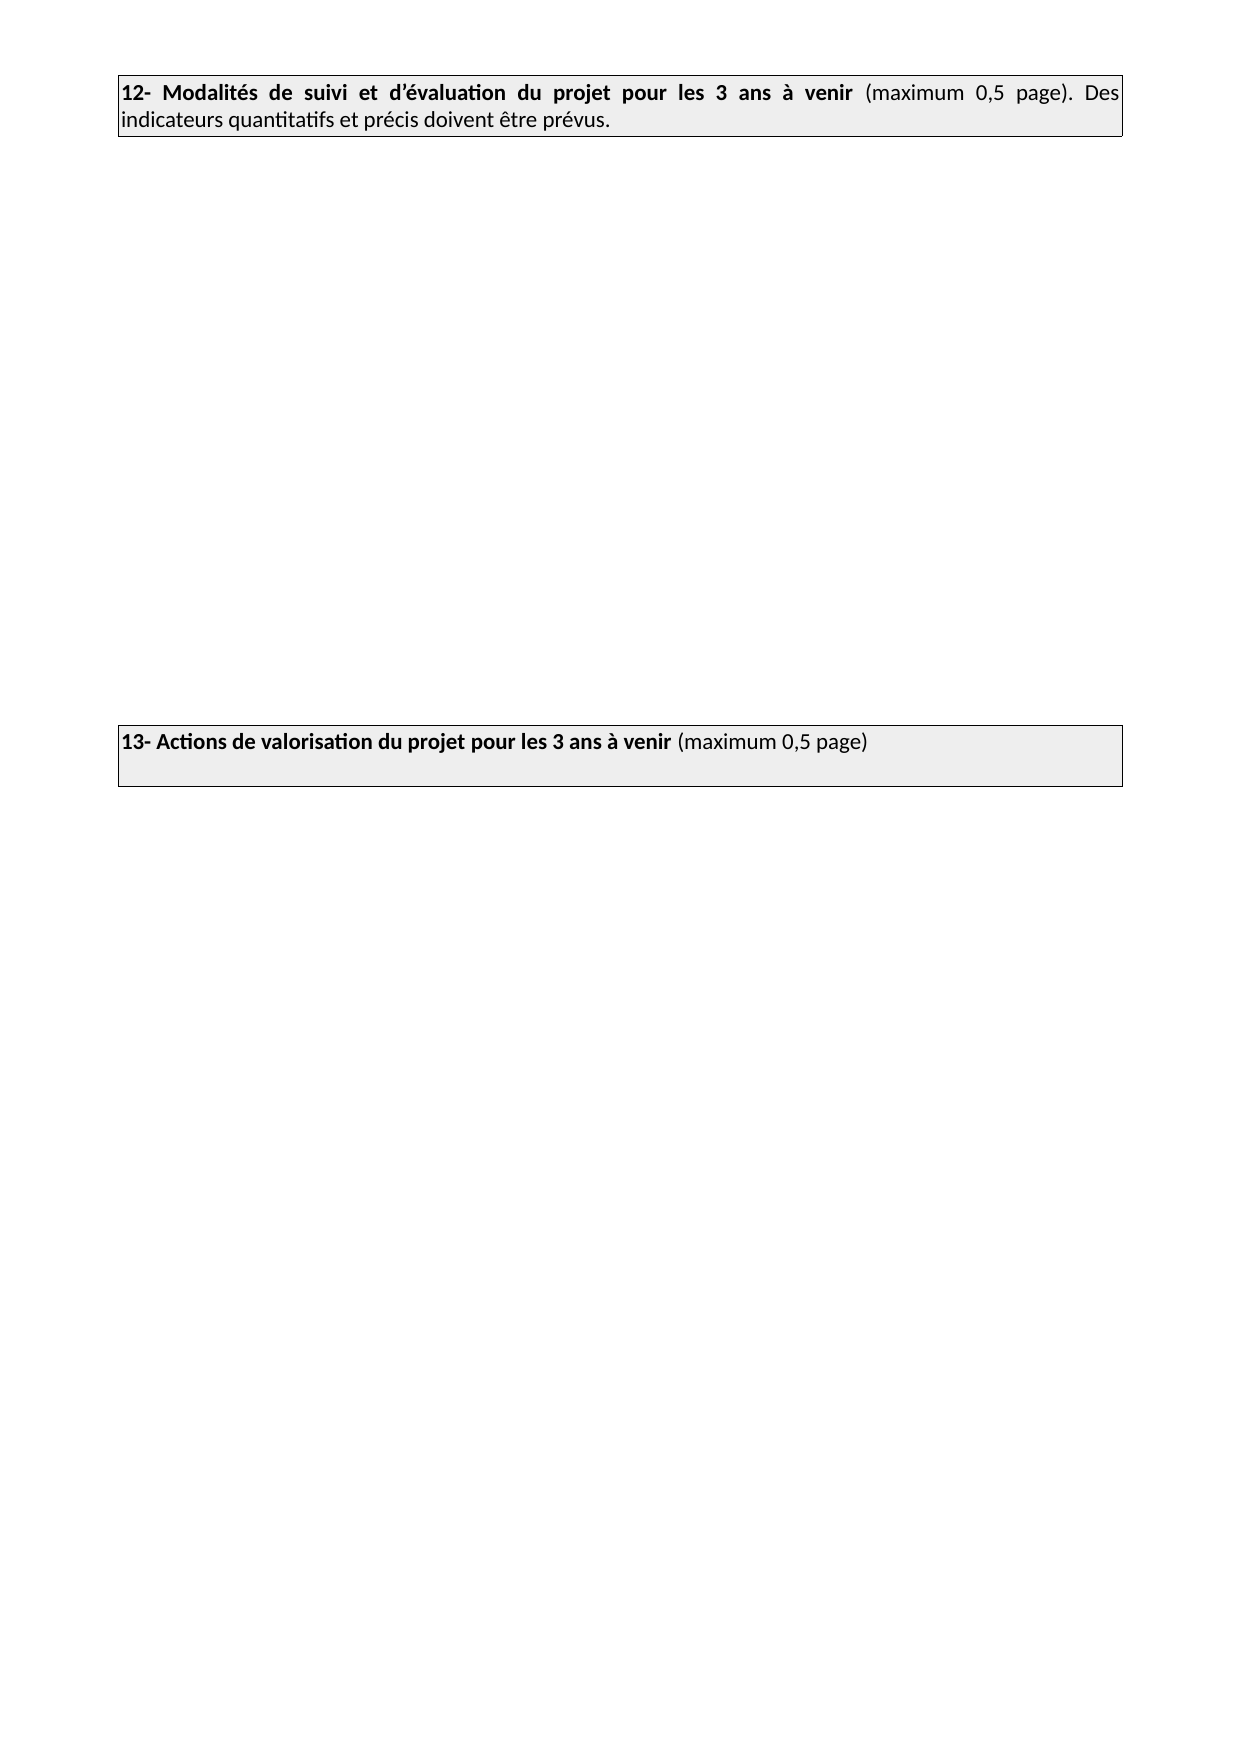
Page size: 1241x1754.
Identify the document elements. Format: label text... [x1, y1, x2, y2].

text 12- Modalités de suivi et d’évaluation du projet pour les 3 ans à venir (maximum 0,5 page). Des indicateurs quantitatifs et précis doivent être prévus. [119, 76, 1122, 136]
text 13- Actions de valorisation du projet pour les 3 ans à venir (maximum 0,5 page) [119, 726, 1122, 753]
